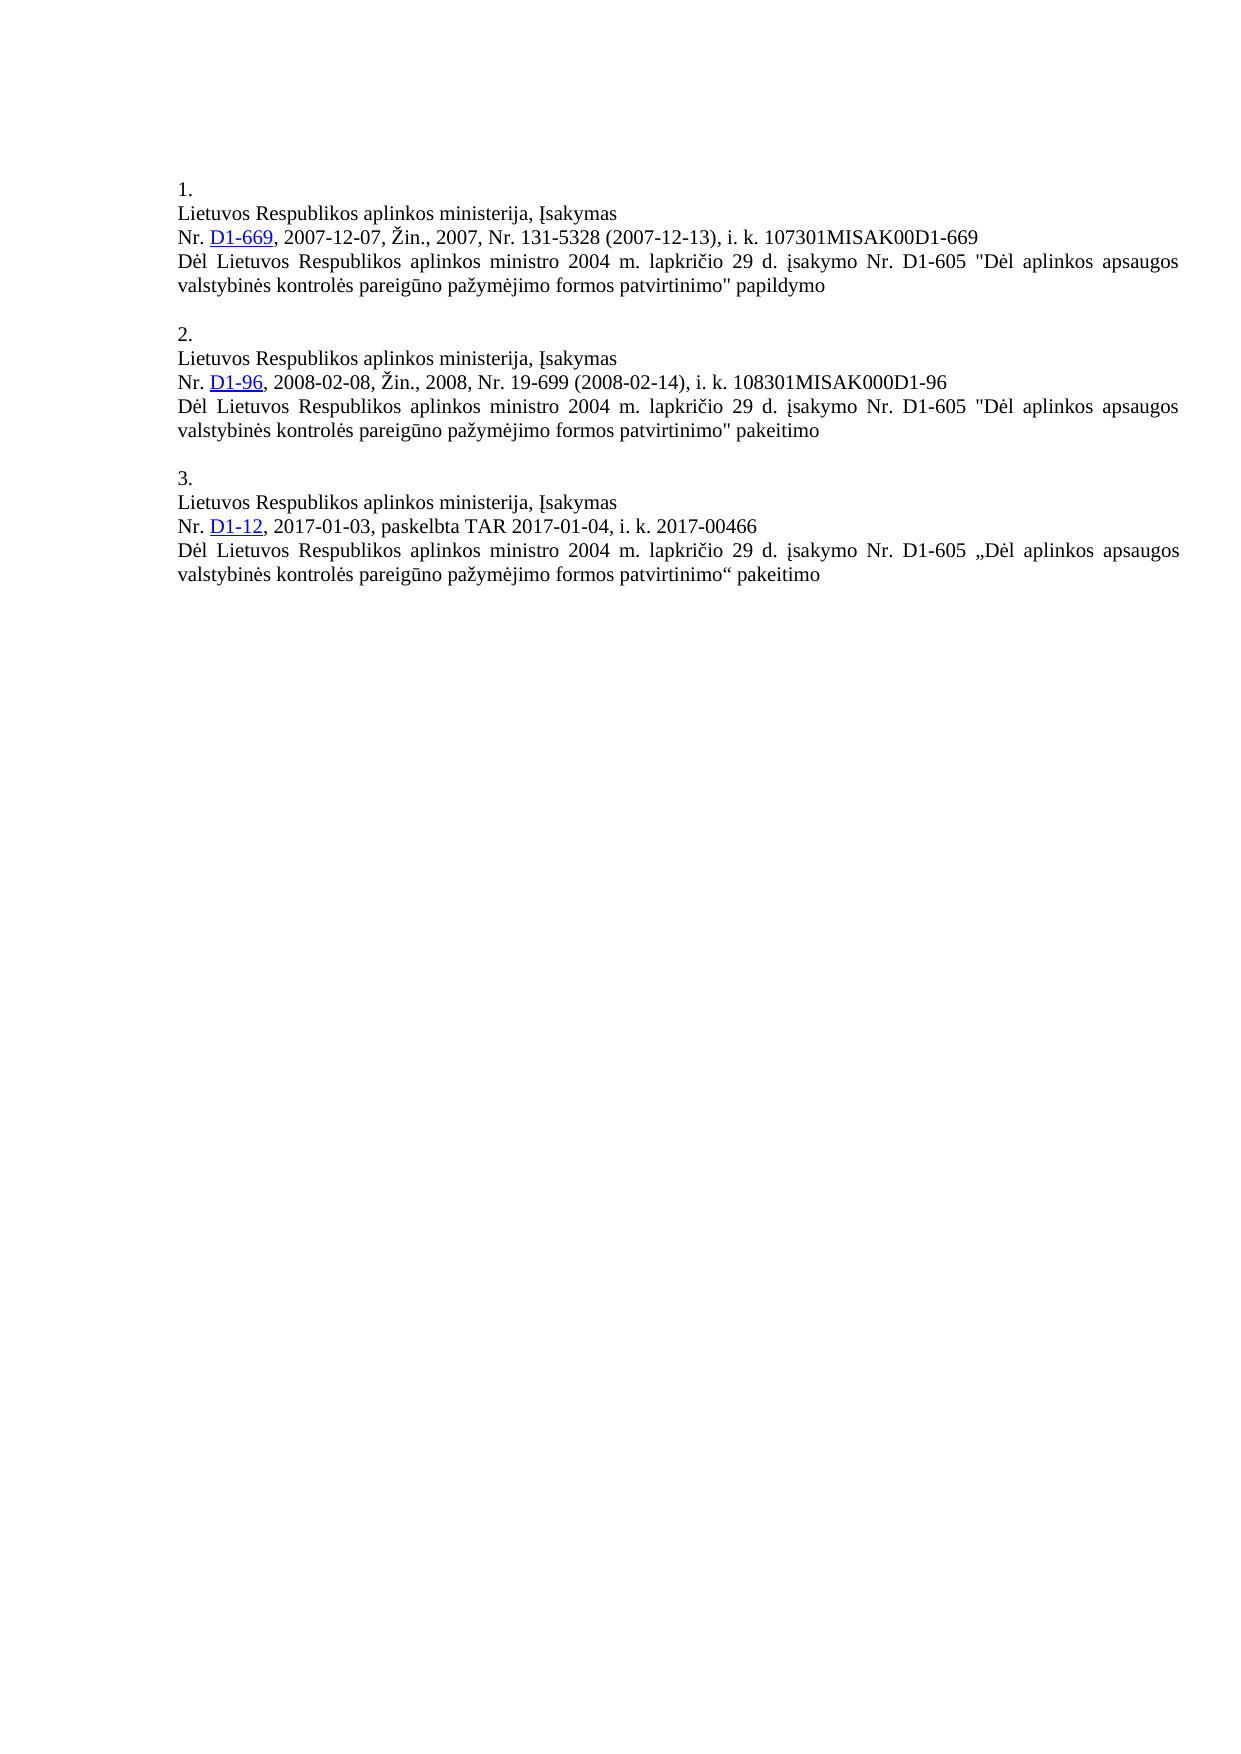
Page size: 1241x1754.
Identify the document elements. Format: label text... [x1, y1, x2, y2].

text 2. [177, 322, 1181, 346]
text Dėl Lietuvos Respublikos aplinkos ministro 2004 m. lapkričio 29 d. įsakymo Nr. D1-605 "Dėl aplinkos apsaugos valstybinės kontrolės pareigūno pažymėjimo formos patvirtinimo" pakeitimo [177, 394, 1181, 442]
text Nr. D1-96, 2008-02-08, Žin., 2008, Nr. 19-699 (2008-02-14), i. k. 108301MISAK000D1-96 [177, 370, 1181, 394]
text Lietuvos Respublikos aplinkos ministerija, Įsakymas [177, 201, 1181, 225]
text 1. [177, 177, 1181, 201]
text Nr. D1-669, 2007-12-07, Žin., 2007, Nr. 131-5328 (2007-12-13), i. k. 107301MISAK00D1-669 [177, 225, 1181, 249]
text Lietuvos Respublikos aplinkos ministerija, Įsakymas [177, 490, 1181, 514]
text Dėl Lietuvos Respublikos aplinkos ministro 2004 m. lapkričio 29 d. įsakymo Nr. D1-605 „Dėl aplinkos apsaugos valstybinės kontrolės pareigūno pažymėjimo formos patvirtinimo“ pakeitimo [177, 538, 1181, 586]
text Dėl Lietuvos Respublikos aplinkos ministro 2004 m. lapkričio 29 d. įsakymo Nr. D1-605 "Dėl aplinkos apsaugos valstybinės kontrolės pareigūno pažymėjimo formos patvirtinimo" papildymo [177, 249, 1181, 297]
text 3. [177, 466, 1181, 490]
text Nr. D1-12, 2017-01-03, paskelbta TAR 2017-01-04, i. k. 2017-00466 [177, 514, 1181, 538]
text Lietuvos Respublikos aplinkos ministerija, Įsakymas [177, 346, 1181, 370]
